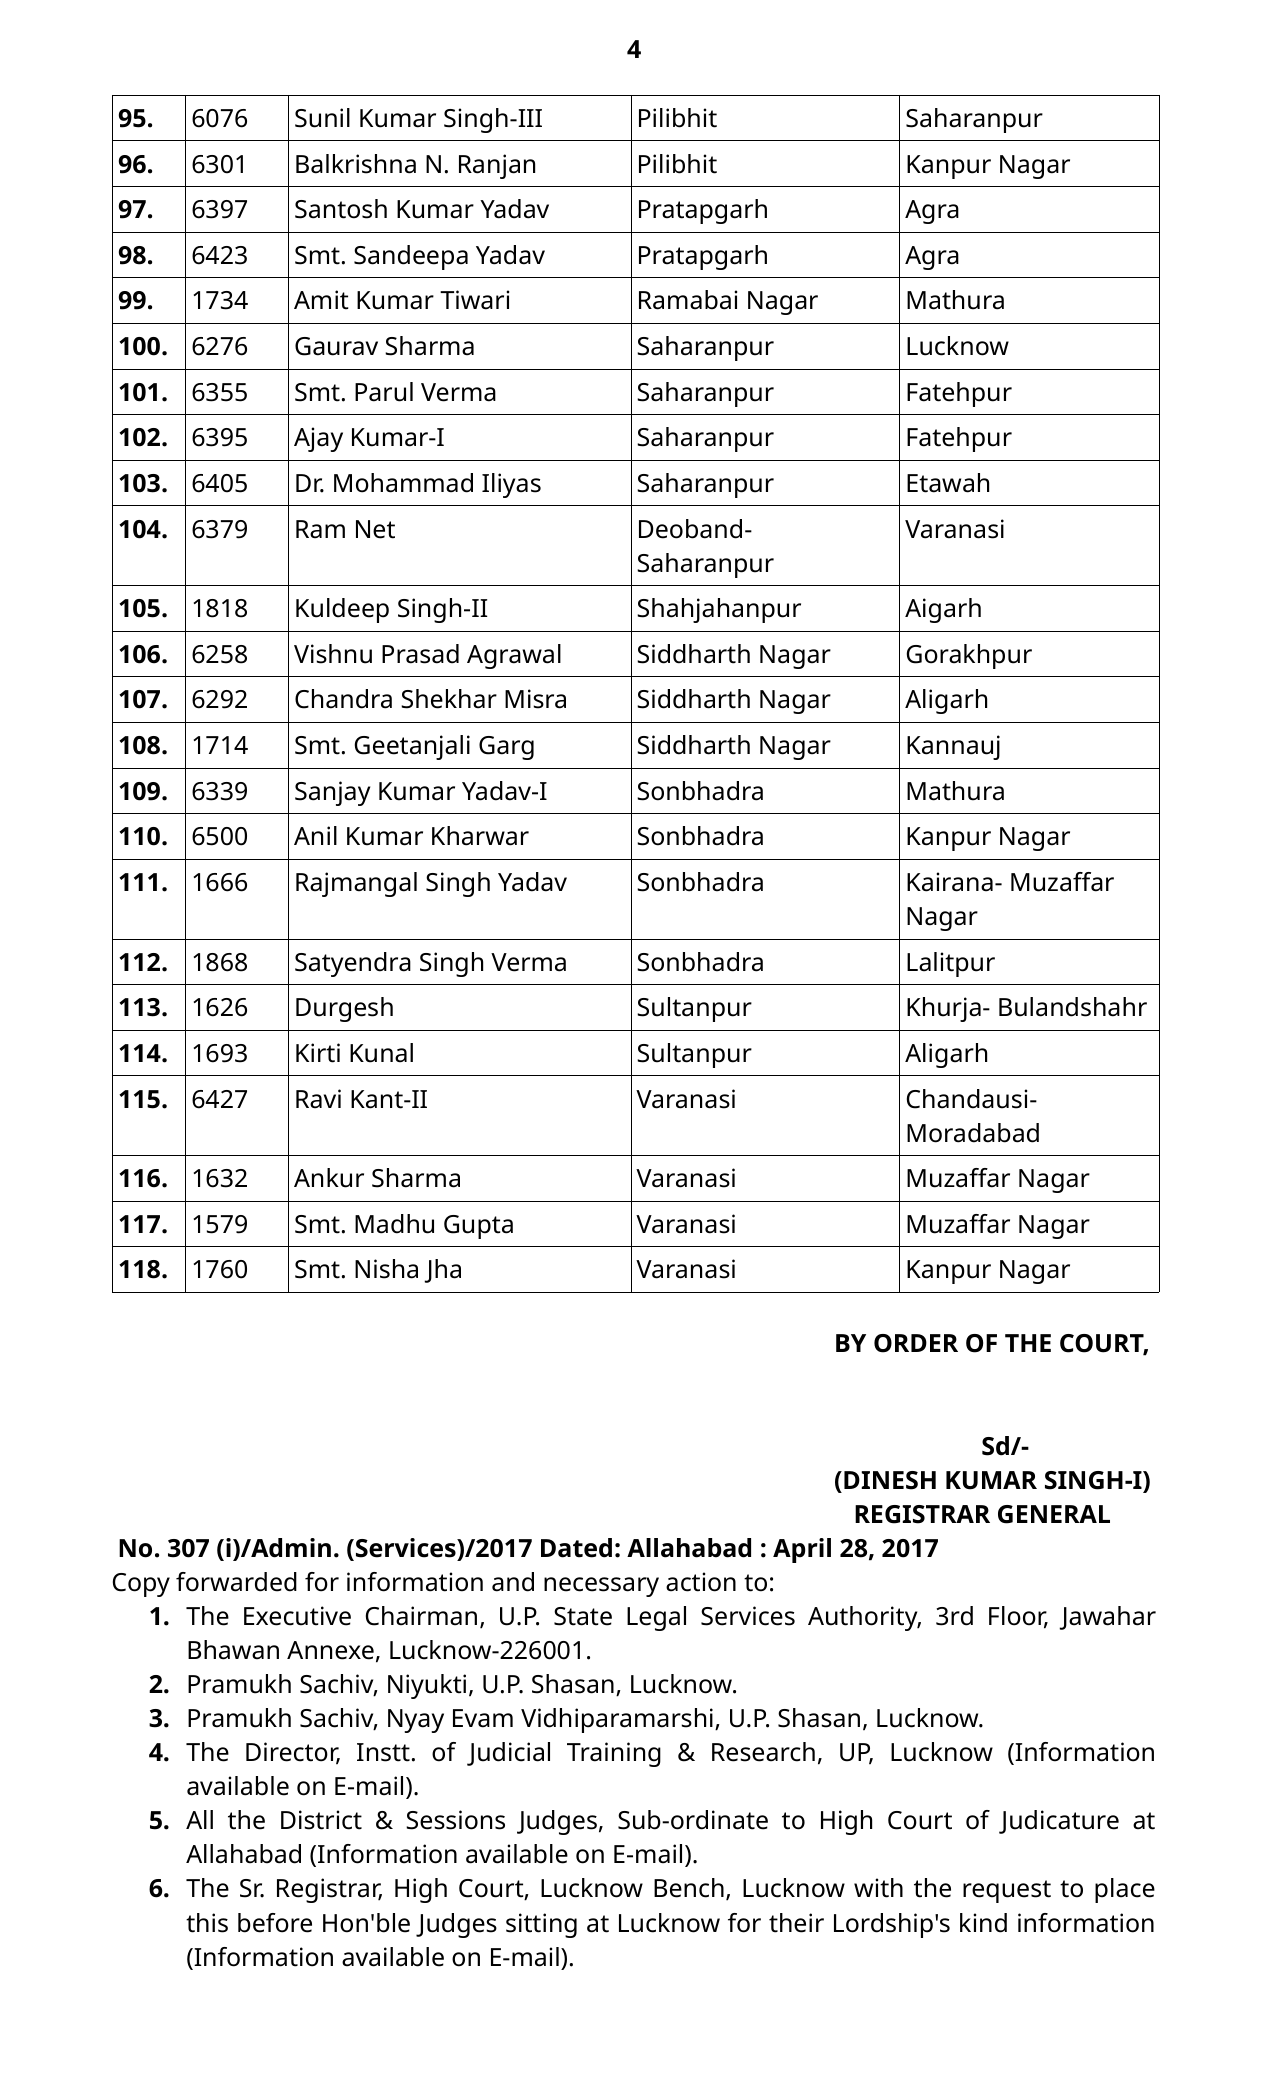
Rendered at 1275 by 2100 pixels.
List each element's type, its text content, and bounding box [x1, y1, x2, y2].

table_cell 6423 [186, 233, 288, 277]
text (DINESH KUMAR SINGH-I) [834, 1462, 1157, 1496]
table_cell 6427 [186, 1076, 288, 1155]
table_cell 6339 [186, 769, 288, 813]
table_cell 6405 [186, 461, 288, 505]
table_cell [113, 324, 185, 368]
table_cell Sonbhadra [632, 769, 899, 813]
table_cell Kairana- Muzaffar Nagar [900, 860, 1159, 938]
table_cell Sonbhadra [632, 940, 899, 984]
table_cell [113, 860, 185, 938]
table_cell Smt. Nisha Jha [289, 1247, 631, 1292]
table_cell Saharanpur [900, 96, 1159, 140]
list The Sr. Registrar, High Court, Lucknow Bench, Lucknow with the request to place this before Hon'ble Judges sitting at Lucknow for their Lordship's kind information (Information available on E-mail). [148, 1871, 1157, 1973]
text REGISTRAR GENERAL [834, 1496, 1157, 1531]
table_cell [113, 1156, 185, 1201]
table_cell Saharanpur [632, 415, 899, 460]
table_cell Varanasi [632, 1076, 899, 1155]
table_cell Agra [900, 233, 1159, 277]
table_cell Deoband- Saharanpur [632, 506, 899, 585]
table_cell Siddharth Nagar [632, 632, 899, 676]
list Pramukh Sachiv, Niyukti, U.P. Shasan, Lucknow. [148, 1667, 1157, 1701]
table_cell [113, 632, 185, 676]
table_cell 6258 [186, 632, 288, 676]
table_cell [113, 1031, 185, 1075]
table_cell Etawah [900, 461, 1159, 505]
table_cell Satyendra Singh Verma [289, 940, 631, 984]
table_cell 6276 [186, 324, 288, 368]
table_cell Kanpur Nagar [900, 814, 1159, 859]
table_cell Fatehpur [900, 370, 1159, 414]
table_cell Pratapgarh [632, 187, 899, 232]
table_cell Varanasi [632, 1202, 899, 1246]
table_cell Siddharth Nagar [632, 677, 899, 722]
table_cell 6355 [186, 370, 288, 414]
table_cell Pilibhit [632, 96, 899, 140]
table_cell Sunil Kumar Singh-III [289, 96, 631, 140]
table_cell Muzaffar Nagar [900, 1156, 1159, 1201]
table_cell Pilibhit [632, 141, 899, 186]
table_cell [113, 1202, 185, 1246]
table_cell [113, 723, 185, 768]
table_cell Siddharth Nagar [632, 723, 899, 768]
table_cell Varanasi [632, 1156, 899, 1201]
table_cell Smt. Parul Verma [289, 370, 631, 414]
table_cell Mathura [900, 278, 1159, 323]
table_cell [113, 769, 185, 813]
table_cell Chandra Shekhar Misra [289, 677, 631, 722]
table_cell Saharanpur [632, 324, 899, 368]
table_cell Ajay Kumar-I [289, 415, 631, 460]
table_cell 6397 [186, 187, 288, 232]
table_cell Ramabai Nagar [632, 278, 899, 323]
text Sd/- [834, 1428, 1157, 1462]
table_cell [113, 506, 185, 585]
table_cell Gorakhpur [900, 632, 1159, 676]
list The Director, Instt. of Judicial Training & Research, UP, Lucknow (Information available on E-mail). [148, 1735, 1157, 1803]
table_cell Muzaffar Nagar [900, 1202, 1159, 1246]
table_cell Fatehpur [900, 415, 1159, 460]
table_cell Smt. Geetanjali Garg [289, 723, 631, 768]
table_cell [113, 187, 185, 232]
table_cell Kuldeep Singh-II [289, 586, 631, 631]
table_cell Kanpur Nagar [900, 1247, 1159, 1292]
table_cell Saharanpur [632, 461, 899, 505]
table_cell Durgesh [289, 985, 631, 1030]
table_cell 1693 [186, 1031, 288, 1075]
table_cell Sultanpur [632, 985, 899, 1030]
table_cell 6301 [186, 141, 288, 186]
list Pramukh Sachiv, Nyay Evam Vidhiparamarshi, U.P. Shasan, Lucknow. [148, 1701, 1157, 1735]
table_cell Dr. Mohammad Iliyas [289, 461, 631, 505]
table_cell Ram Net [289, 506, 631, 585]
table_cell [113, 1076, 185, 1155]
table_cell 1666 [186, 860, 288, 938]
table_cell 1714 [186, 723, 288, 768]
table_cell [113, 278, 185, 323]
table_cell Anil Kumar Kharwar [289, 814, 631, 859]
table_cell Vishnu Prasad Agrawal [289, 632, 631, 676]
table_cell [113, 677, 185, 722]
table_cell 6076 [186, 96, 288, 140]
table_cell [113, 141, 185, 186]
table_cell 1734 [186, 278, 288, 323]
table_cell Khurja- Bulandshahr [900, 985, 1159, 1030]
table_cell Agra [900, 187, 1159, 232]
table_cell Ankur Sharma [289, 1156, 631, 1201]
table_cell 6292 [186, 677, 288, 722]
table_cell [113, 985, 185, 1030]
table_cell 1868 [186, 940, 288, 984]
list All the District & Sessions Judges, Sub-ordinate to High Court of Judicature at Allahabad (Information available on E-mail). [148, 1803, 1157, 1871]
table_cell 1818 [186, 586, 288, 631]
table_cell 1579 [186, 1202, 288, 1246]
table_cell [113, 233, 185, 277]
table_cell [113, 370, 185, 414]
table_cell Sanjay Kumar Yadav-I [289, 769, 631, 813]
table_cell Aigarh [900, 586, 1159, 631]
table_cell Saharanpur [632, 370, 899, 414]
table_cell Aligarh [900, 1031, 1159, 1075]
table_cell 6500 [186, 814, 288, 859]
table_cell 1626 [186, 985, 288, 1030]
table_cell Ravi Kant-II [289, 1076, 631, 1155]
table_cell Amit Kumar Tiwari [289, 278, 631, 323]
table_cell Chandausi-Moradabad [900, 1076, 1159, 1155]
table_cell Balkrishna N. Ranjan [289, 141, 631, 186]
table_cell [113, 1247, 185, 1292]
text BY ORDER OF THE COURT, [834, 1326, 1157, 1360]
table_cell Varanasi [632, 1247, 899, 1292]
table_cell [113, 586, 185, 631]
table_cell Gaurav Sharma [289, 324, 631, 368]
table_cell Santosh Kumar Yadav [289, 187, 631, 232]
text No. 307 (i)/Admin. (Services)/2017 Dated: Allahabad : April 28, 2017 [111, 1531, 1157, 1564]
table_cell Smt. Madhu Gupta [289, 1202, 631, 1246]
list The Executive Chairman, U.P. State Legal Services Authority, 3rd Floor, Jawahar Bhawan Annexe, Lucknow-226001. [148, 1599, 1157, 1667]
table_cell Rajmangal Singh Yadav [289, 860, 631, 938]
table_cell Kirti Kunal [289, 1031, 631, 1075]
table_cell Sultanpur [632, 1031, 899, 1075]
table_cell Mathura [900, 769, 1159, 813]
table_cell Sonbhadra [632, 814, 899, 859]
table_cell Varanasi [900, 506, 1159, 585]
table_cell Shahjahanpur [632, 586, 899, 631]
text Copy forwarded for information and necessary action to: [111, 1564, 1157, 1599]
table_cell Lucknow [900, 324, 1159, 368]
table_cell Kannauj [900, 723, 1159, 768]
table_cell Lalitpur [900, 940, 1159, 984]
table_cell [113, 940, 185, 984]
table_cell 6379 [186, 506, 288, 585]
table_cell Pratapgarh [632, 233, 899, 277]
table_cell [113, 461, 185, 505]
table_cell [113, 96, 185, 140]
table_cell [113, 415, 185, 460]
table_cell Aligarh [900, 677, 1159, 722]
table_cell Sonbhadra [632, 860, 899, 938]
table_cell 1632 [186, 1156, 288, 1201]
table_cell 1760 [186, 1247, 288, 1292]
table_cell 6395 [186, 415, 288, 460]
table_cell Smt. Sandeepa Yadav [289, 233, 631, 277]
table_cell Kanpur Nagar [900, 141, 1159, 186]
table_cell [113, 814, 185, 859]
